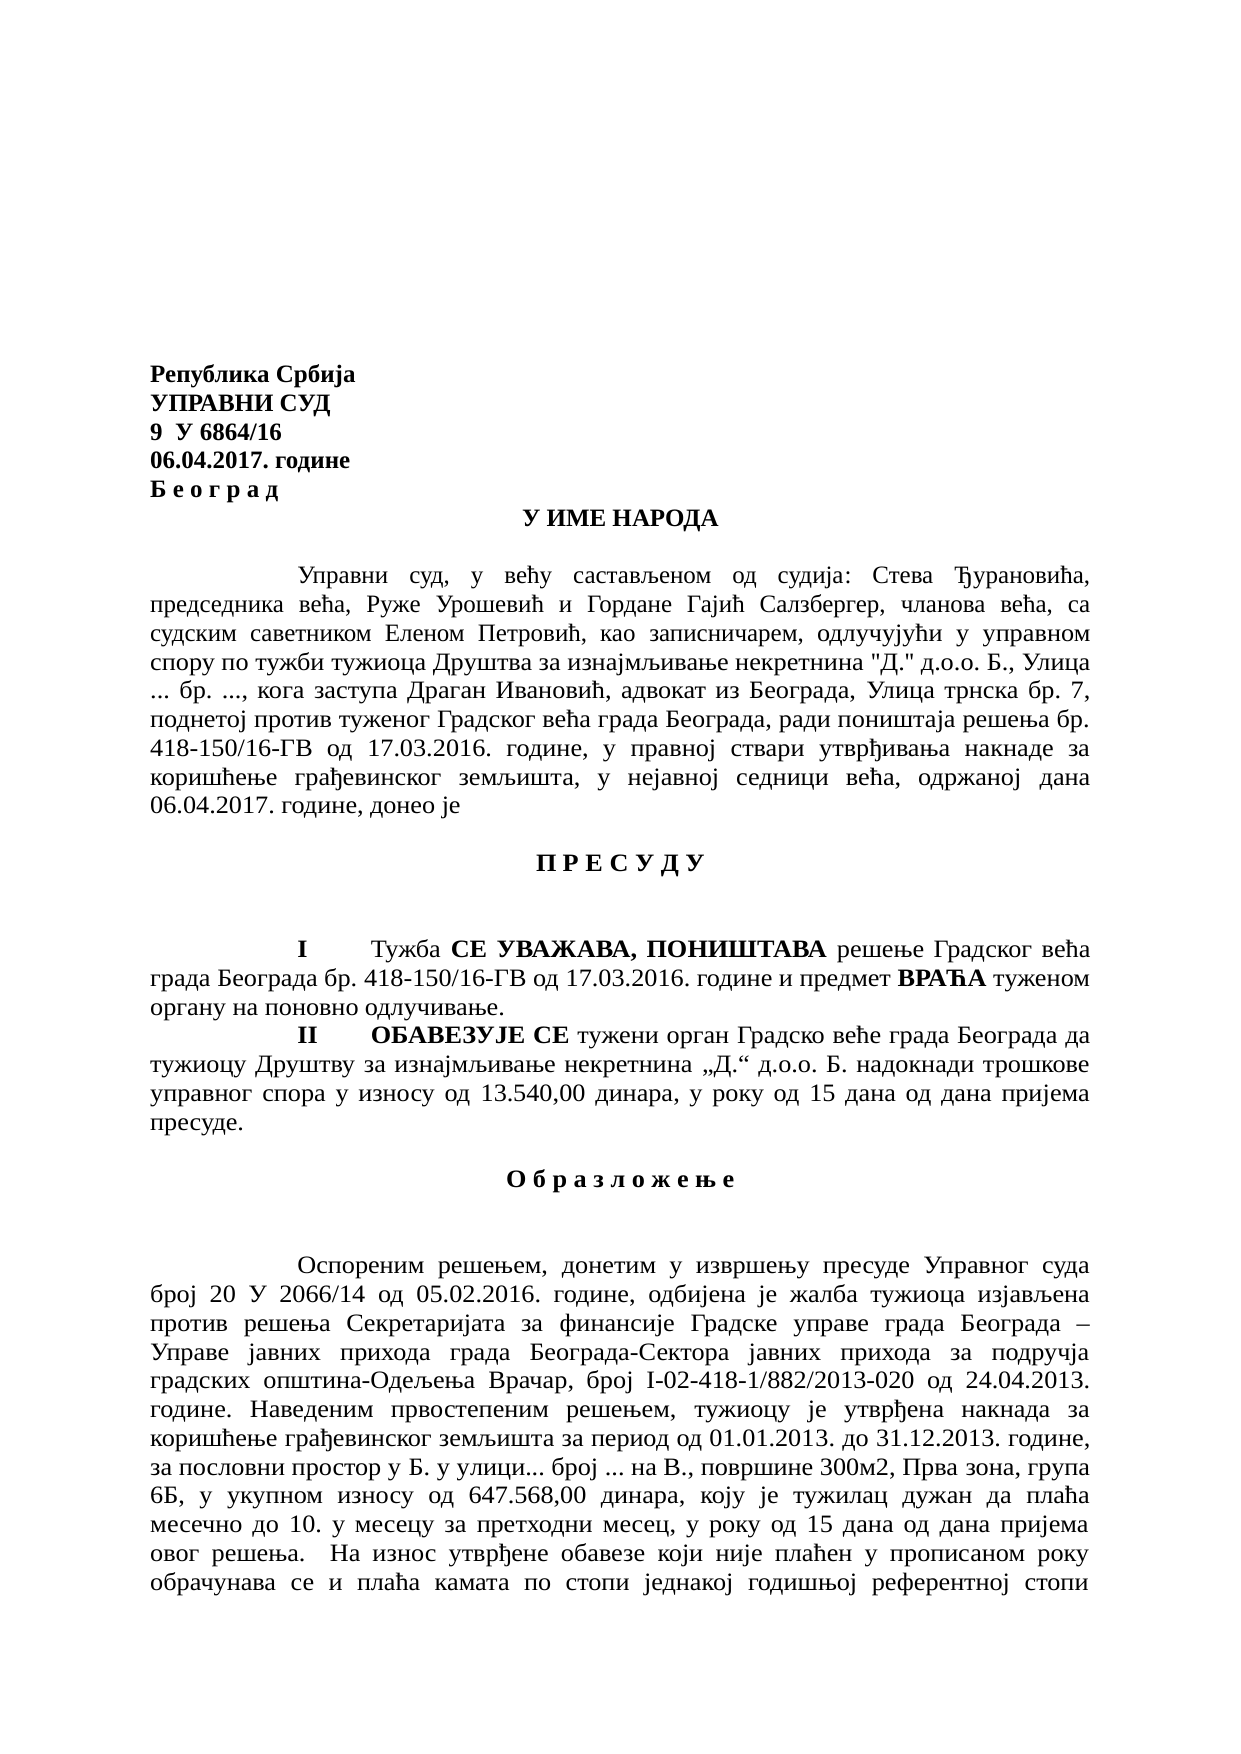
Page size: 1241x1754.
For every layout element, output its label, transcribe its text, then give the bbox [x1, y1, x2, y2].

text Република Србија [150, 148, 1090, 388]
text 9 У 6864/16 [150, 417, 1090, 445]
text О б р а з л о ж е њ е [150, 1164, 1090, 1193]
text I Тужба СЕ УВАЖАВА, ПОНИШТАВА решење Градског већа града Београда бр. 418-150/16-ГВ од 17.03.2016. године и предмет ВРАЋА туженом органу на поновно одлучивање. [150, 934, 1090, 1020]
text У ИМЕ НАРОДА [150, 503, 1090, 532]
text II ОБАВЕЗУЈЕ СЕ тужени орган Градско веће града Београда да тужиоцу Друштву за изнајмљивање некретнина „Д.“ д.о.о. Б. надокнади трошкове управног спора у износу од 13.540,00 динара, у року од 15 дана од дана пријема пресуде. [150, 1020, 1090, 1135]
text 06.04.2017. године [150, 445, 1090, 474]
text Б е о г р а д [150, 474, 1090, 503]
text Управни суд, у већу састављеном од судија: Стева Ђурановића, председника већа, Руже Урошевић и Гордане Гајић Салзбергер, чланова већа, са судским саветником Еленом Петровић, као записничарем, одлучујући у управном спору по тужби тужиоца Друштва за изнајмљивање некретнина ''Д.'' д.о.о. Б., Улица ... бр. ..., кога заступа Драган Ивановић, адвокат из Београда, Улица трнска бр. 7, поднетој против туженог Градског већа града Београда, ради поништаја решења бр. 418-150/16-ГВ од 17.03.2016. године, у правној ствари утврђивања накнаде за коришћење грађевинског земљишта, у нејавној седници већа, одржаној дана 06.04.2017. године, донео је [150, 560, 1090, 819]
text Оспореним решењем, донетим у извршењу пресуде Управног суда број 20 У 2066/14 од 05.02.2016. године, одбијена је жалба тужиоца изјављена против решења Секретаријата за финансије Градске управе града Београда – Управе јавних прихода града Београда-Сектора јавних прихода за подручја градских општина-Одељења Врачар, број I-02-418-1/882/2013-020 од 24.04.2013. године. Наведеним првостепеним решењем, тужиоцу је утврђена накнада за коришћење грађевинског земљишта за период од 01.01.2013. до 31.12.2013. године, за пословни простор у Б. у улици... број ... на В., површине 300м2, Прва зона, група 6Б, у укупном износу од 647.568,00 динара, коју је тужилац дужан да плаћа месечно до 10. у месецу за претходни месец, у року од 15 дана од дана пријема овог решења. На износ утврђене обавезе који није плаћен у прописаном року обрачунава се и плаћа камата по стопи једнакој годишњој референтној стопи [150, 1250, 1090, 1595]
text УПРАВНИ СУД [150, 388, 1090, 417]
text П Р Е С У Д У [150, 848, 1090, 877]
